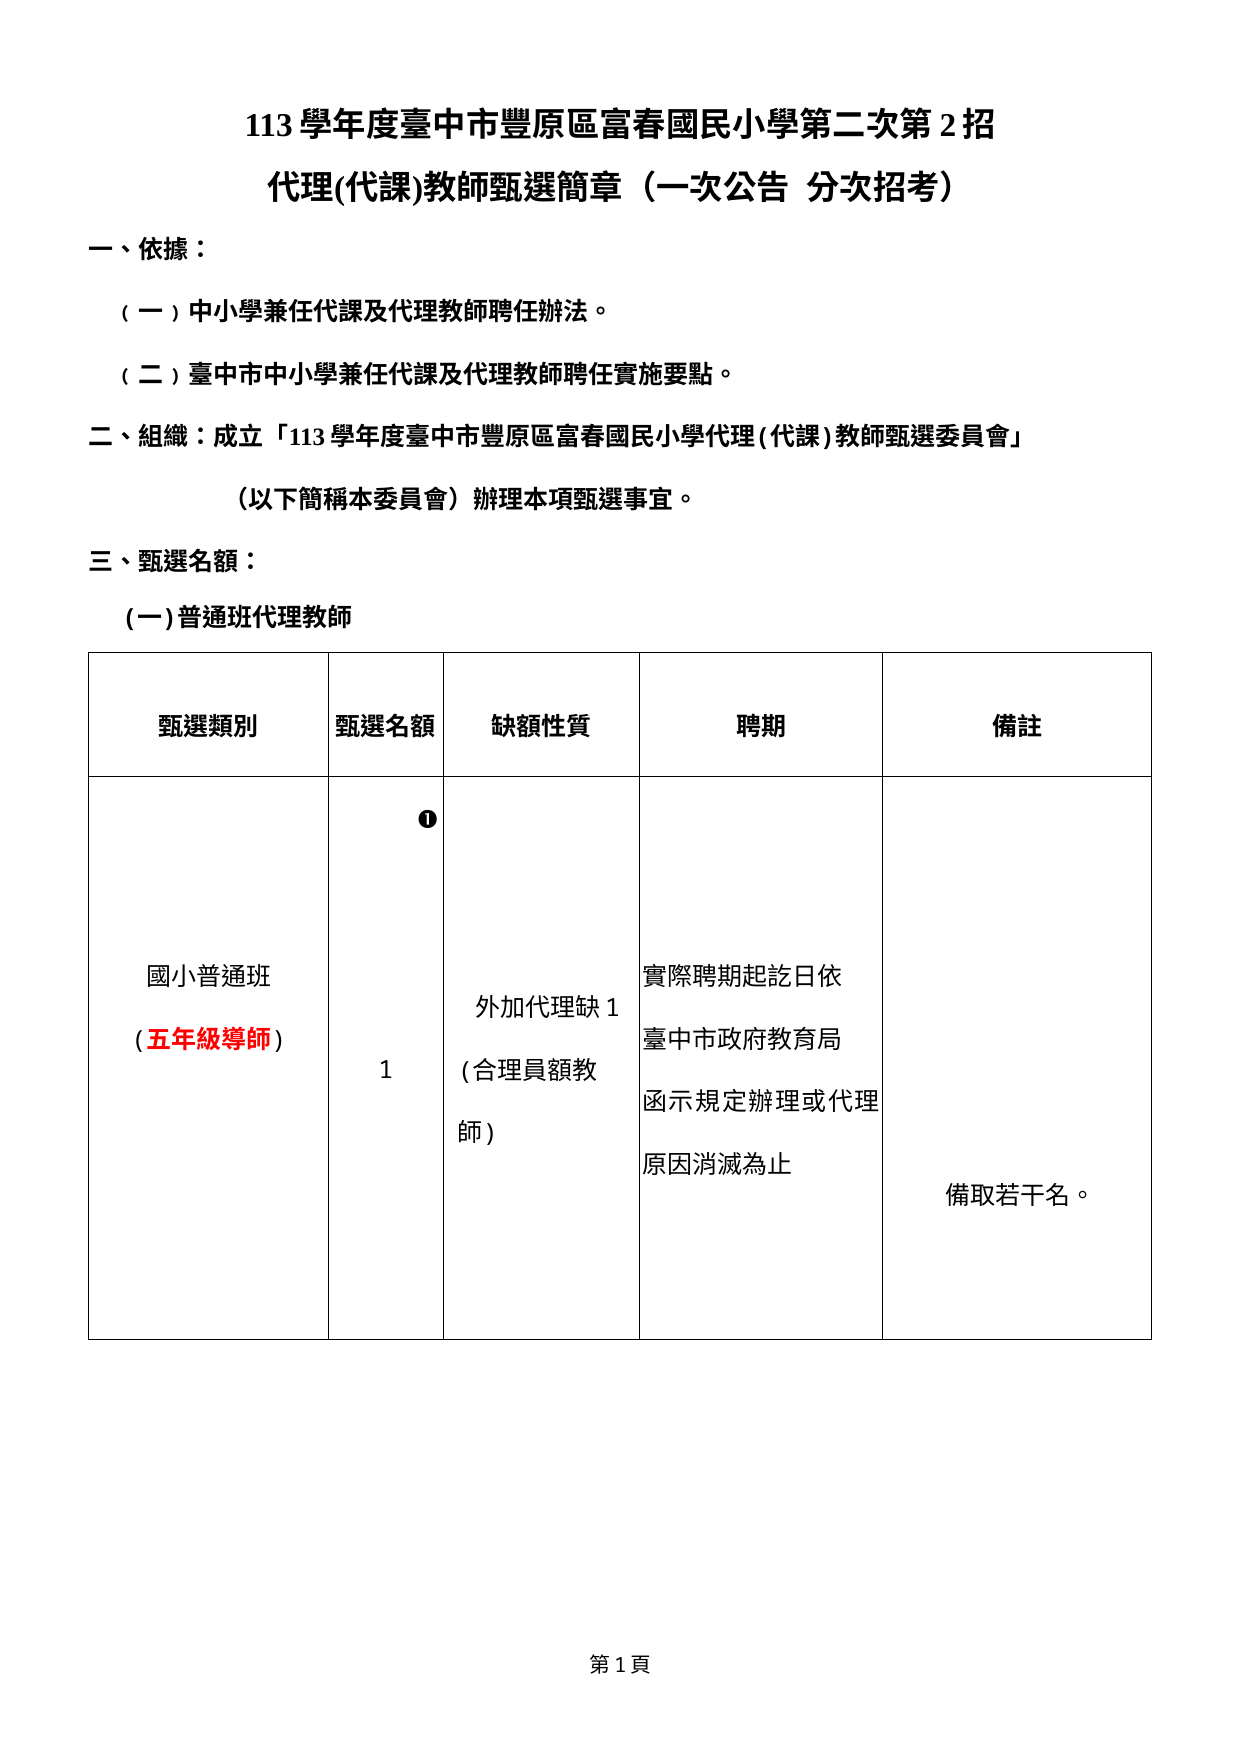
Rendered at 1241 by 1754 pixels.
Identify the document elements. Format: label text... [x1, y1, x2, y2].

table_cell  外加代理缺1 (合理員額教師) [444, 777, 639, 1339]
table_header 聘期 [640, 653, 882, 776]
text 代理(代課)教師甄選簡章（一次公告 分次招考） [89, 143, 1152, 206]
text ﹙一﹚中小學兼任代課及代理教師聘任辦法。 [114, 268, 1152, 331]
text 一、依據： [89, 206, 1152, 268]
table_cell 國小普通班 (五年級導師) [89, 777, 328, 1339]
table_header 甄選類別 [89, 653, 328, 776]
text 二、組織：成立「113學年度臺中市豐原區富春國民小學代理(代課)教師甄選委員會」 [89, 393, 1152, 456]
table_header 甄選名額 [329, 653, 443, 776]
table_cell 備取若干名。 [883, 777, 1151, 1339]
text (一)普通班代理教師 [89, 598, 1152, 634]
text 三、甄選名額： [89, 518, 1152, 581]
text 113學年度臺中市豐原區富春國民小學第二次第2招 [89, 81, 1152, 143]
table_cell 實際聘期起訖日依 臺中市政府教育局 函示規定辦理或代理原因消滅為止 [640, 777, 882, 1339]
table_cell 1 [329, 777, 443, 1339]
table_header 備註 [883, 653, 1151, 776]
text ﹙二﹚臺中市中小學兼任代課及代理教師聘任實施要點。 [114, 331, 1152, 393]
text （以下簡稱本委員會）辦理本項甄選事宜。 [89, 456, 1152, 518]
table_header 缺額性質 [444, 653, 639, 776]
